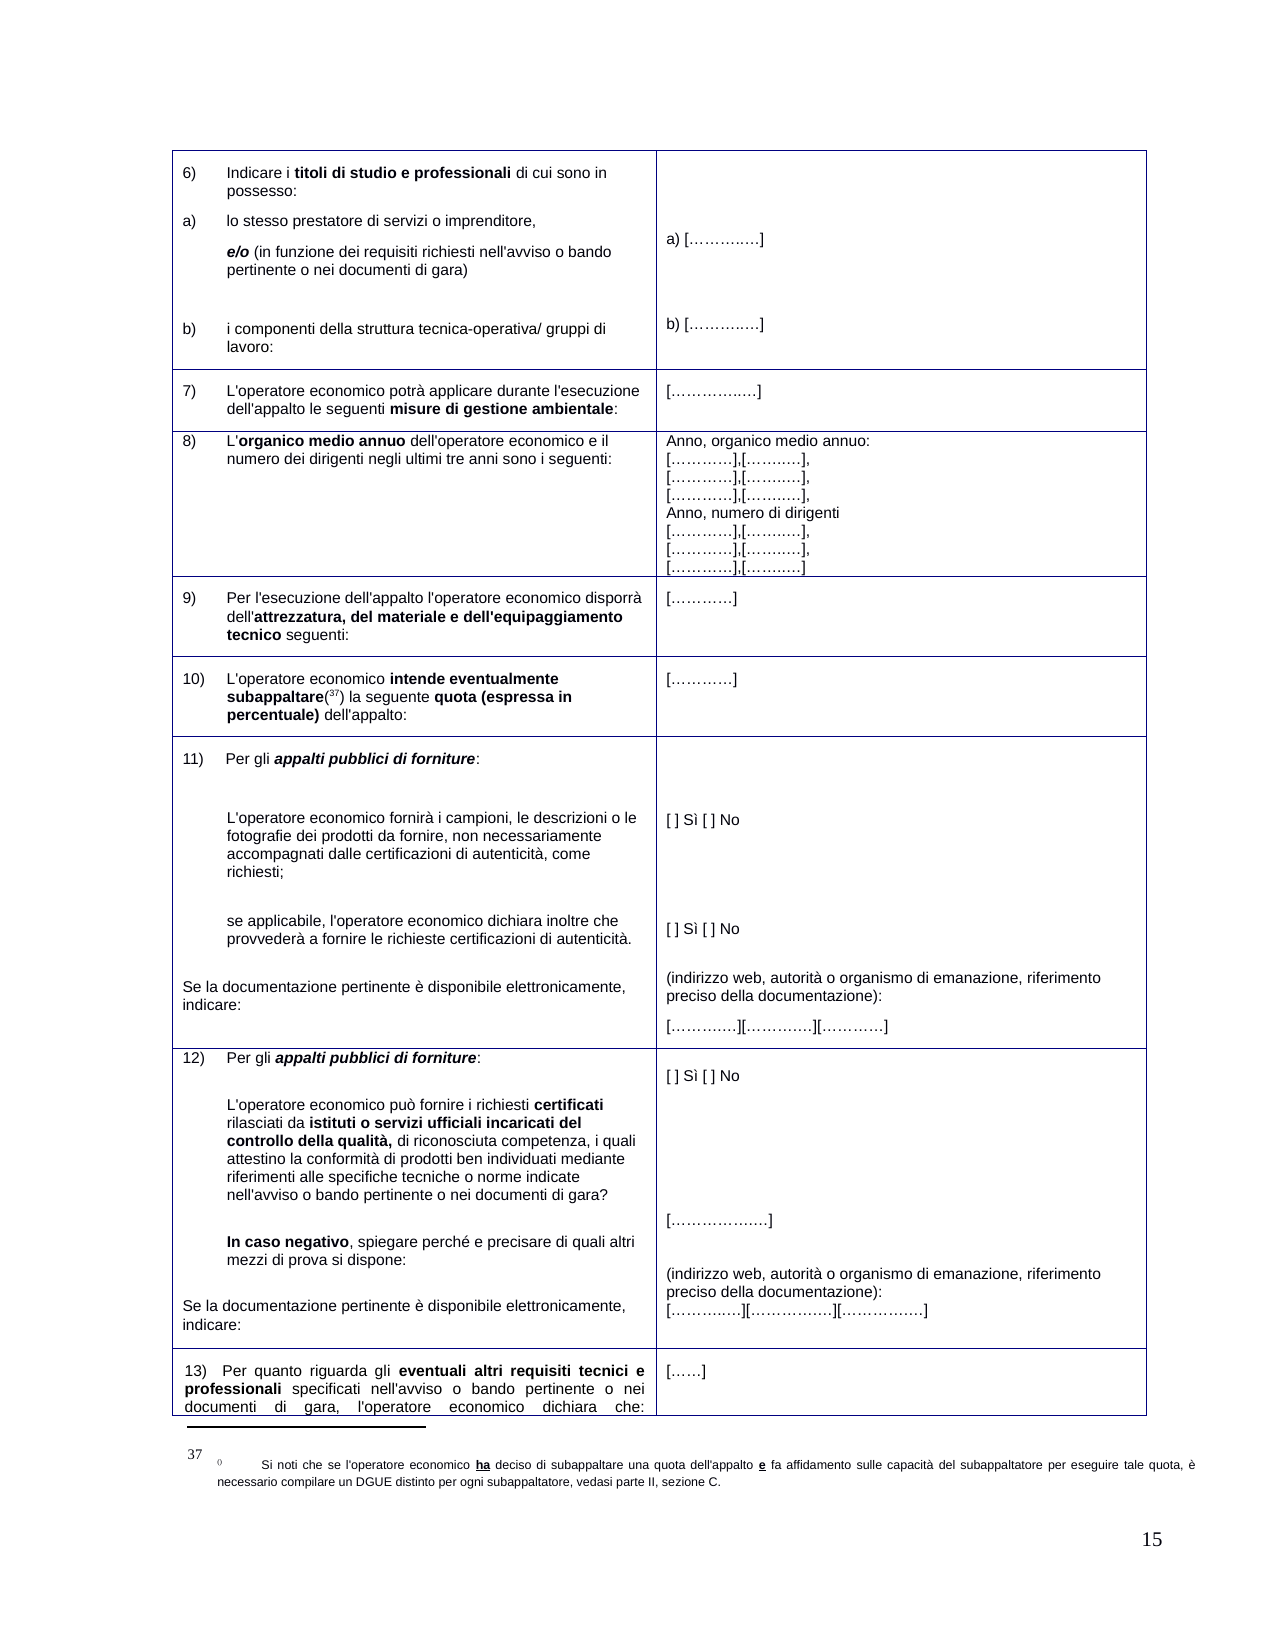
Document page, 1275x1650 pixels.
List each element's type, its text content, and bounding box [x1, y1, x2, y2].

table_cell […………] [657, 577, 1146, 656]
table_cell [ ] Sì [ ] No [ ] Sì [ ] No (indirizzo web, autorità o organismo di emanazione, riferimento preciso della documentazione): [……….…][……….…][…………] [657, 737, 1146, 1048]
table_cell 12) Per gli appalti pubblici di forniture: L'operatore economico può fornire i richiesti certificati rilasciati da istituti o servizi ufficiali incaricati del controllo della qualità, di riconosciuta competenza, i quali attestino la conformità di prodotti ben individuati mediante riferimenti alle specifiche tecniche o norme indicate nell'avviso o bando pertinente o nei documenti di gara? In caso negativo, spiegare perché e precisare di quali altri mezzi di prova si dispone: Se la documentazione pertinente è disponibile elettronicamente, indicare: [173, 1049, 656, 1348]
table_cell […………..…] [657, 370, 1146, 431]
table_cell 9) Per l'esecuzione dell'appalto l'operatore economico disporrà dell'attrezzatura, del materiale e dell'equipaggiamento tecnico seguenti: [173, 577, 656, 656]
table_cell 11) Per gli appalti pubblici di forniture: L'operatore economico fornirà i campioni, le descrizioni o le fotografie dei prodotti da fornire, non necessariamente accompagnati dalle certificazioni di autenticità, come richiesti; se applicabile, l'operatore economico dichiara inoltre che provvederà a fornire le richieste certificazioni di autenticità. Se la documentazione pertinente è disponibile elettronicamente, indicare: [173, 737, 656, 1048]
table_cell 13) Per quanto riguarda gli eventuali altri requisiti tecnici e professionali specificati nell'avviso o bando pertinente o nei documenti di gara, l'operatore economico dichiara che: [173, 1349, 656, 1415]
table_cell [ ] Sì [ ] No […………….…] (indirizzo web, autorità o organismo di emanazione, riferimento preciso della documentazione): [………..…][………….…][………….…] [657, 1049, 1146, 1348]
table_cell [……] [657, 1349, 1146, 1415]
table_cell 10) L'operatore economico intende eventualmente subappaltare() la seguente quota (espressa in percentuale) dell'appalto: [173, 657, 656, 736]
table_cell […………] [657, 657, 1146, 736]
table_cell 7) L'operatore economico potrà applicare durante l'esecuzione dell'appalto le seguenti misure di gestione ambientale: [173, 370, 656, 431]
table_cell a) [………..…] b) [………..…] [657, 151, 1146, 368]
table_cell 6) Indicare i titoli di studio e professionali di cui sono in possesso: a) lo stesso prestatore di servizi o imprenditore, e/o (in funzione dei requisiti richiesti nell'avviso o bando pertinente o nei documenti di gara) b) i componenti della struttura tecnica-operativa/ gruppi di lavoro: [173, 151, 656, 368]
table_cell 8) L'organico medio annuo dell'operatore economico e il numero dei dirigenti negli ultimi tre anni sono i seguenti: [173, 432, 656, 576]
table_cell Anno, organico medio annuo: […………],[……..…], […………],[……..…], […………],[……..…], Anno, numero di dirigenti […………],[……..…], […………],[……..…], […………],[……..…] [657, 432, 1146, 576]
